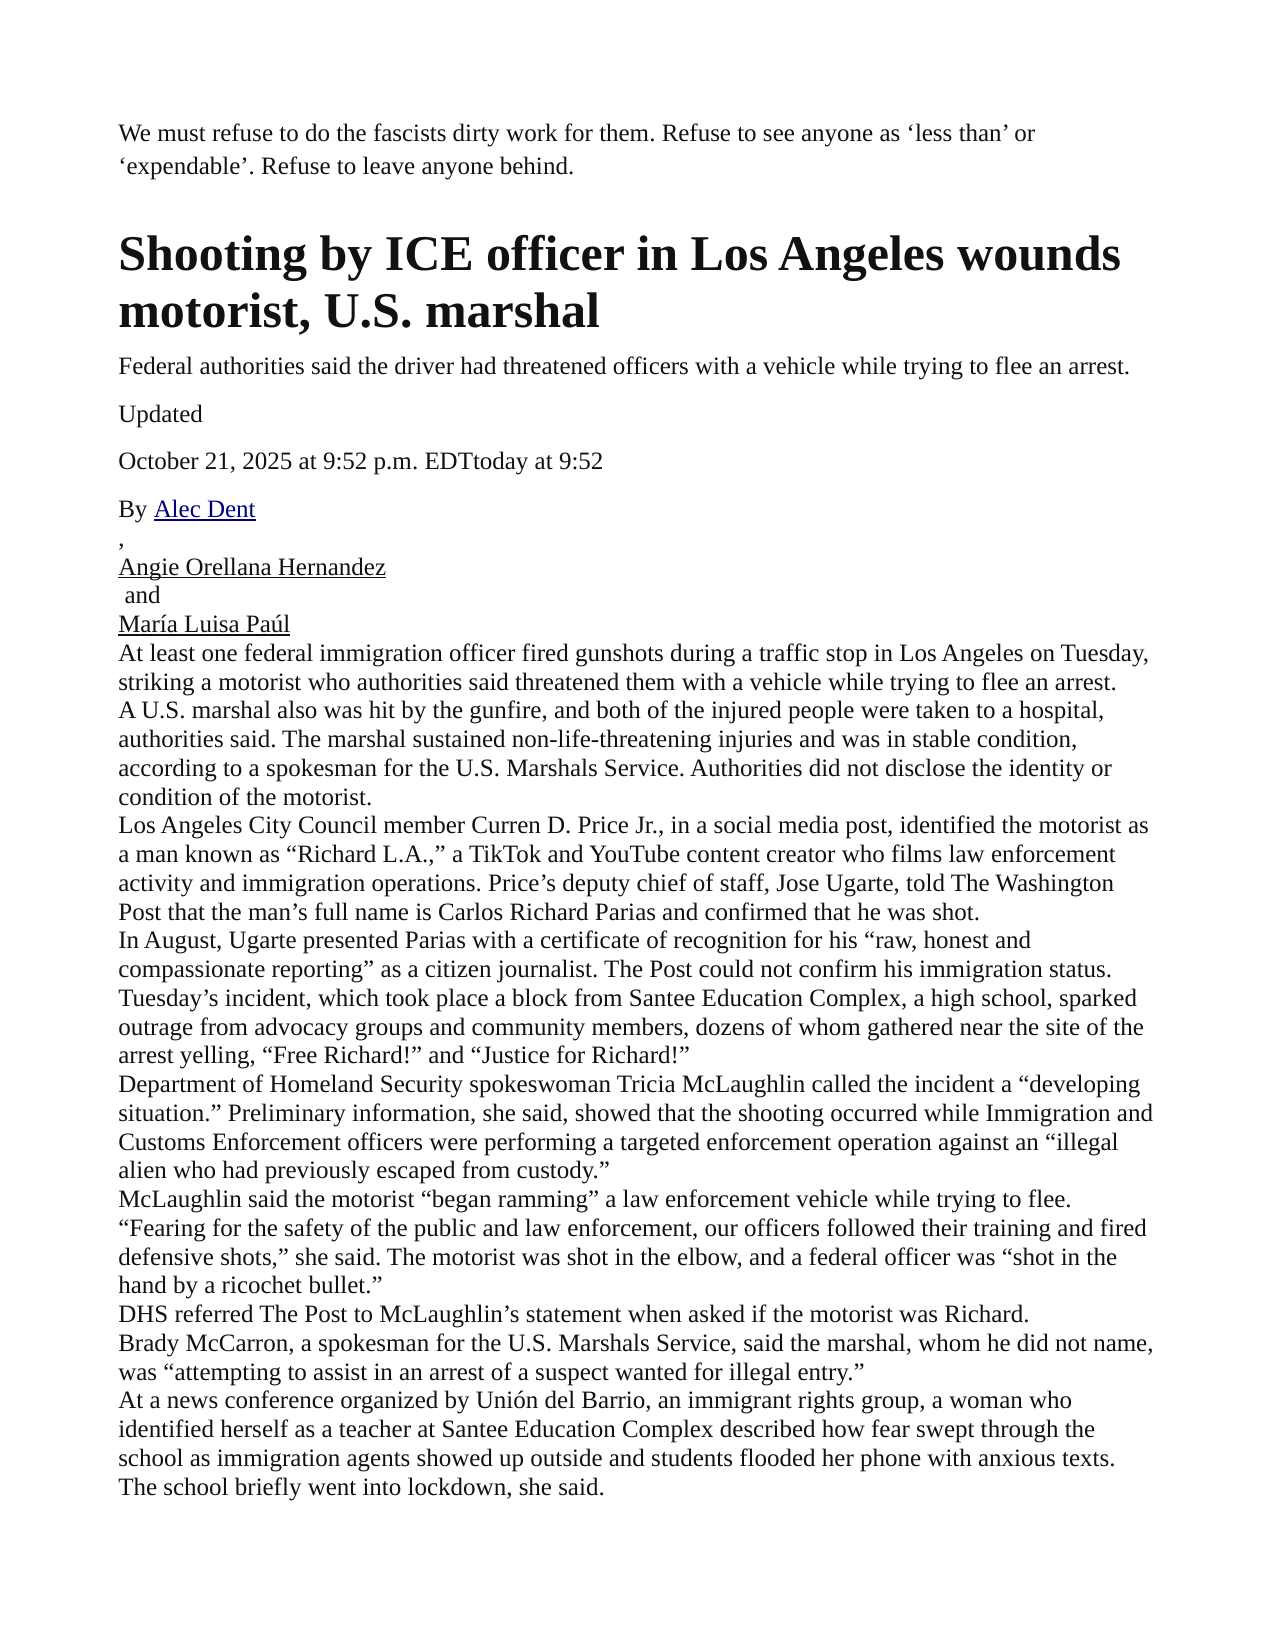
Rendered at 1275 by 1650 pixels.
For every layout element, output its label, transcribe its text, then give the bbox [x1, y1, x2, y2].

text Tuesday’s incident, which took place a block from Santee Education Complex, a high school, sparked outrage from advocacy groups and community members, dozens of whom gathered near the site of the arrest yelling, “Free Richard!” and “Justice for Richard!” [118, 983, 1157, 1069]
text Federal authorities said the driver had threatened officers with a vehicle while trying to flee an arrest. [118, 351, 1157, 380]
text , [118, 523, 1157, 552]
text In August, Ugarte presented Parias with a certificate of recognition for his “raw, honest and compassionate reporting” as a citizen journalist. The Post could not confirm his immigration status. [118, 925, 1157, 983]
text By Alec Dent [118, 494, 1157, 523]
text Brady McCarron, a spokesman for the U.S. Marshals Service, said the marshal, whom he did not name, was “attempting to assist in an arrest of a suspect wanted for illegal entry.” [118, 1328, 1157, 1385]
text At least one federal immigration officer fired gunshots during a traffic stop in Los Angeles on Tuesday, striking a motorist who authorities said threatened them with a vehicle while trying to flee an arrest. [118, 638, 1157, 695]
text Los Angeles City Council member Curren D. Price Jr., in a social media post, identified the motorist as a man known as “Richard L.A.,” a TikTok and YouTube content creator who films law enforcement activity and immigration operations. Price’s deputy chief of staff, Jose Ugarte, told The Washington Post that the man’s full name is Carlos Richard Parias and confirmed that he was shot. [118, 810, 1157, 925]
text María Luisa Paúl [118, 609, 1157, 638]
text Angie Orellana Hernandez [118, 552, 1157, 580]
text McLaughlin said the motorist “began ramming” a law enforcement vehicle while trying to flee. “Fearing for the safety of the public and law enforcement, our officers followed their training and fired defensive shots,” she said. The motorist was shot in the elbow, and a federal officer was “shot in the hand by a ricochet bullet.” [118, 1184, 1157, 1299]
text We must refuse to do the fascists dirty work for them. Refuse to see anyone as ‘less than’ or ‘expendable’. Refuse to leave anyone behind. [118, 118, 1157, 180]
text Updated [118, 399, 1157, 428]
subtitle Shooting by ICE officer in Los Angeles wounds motorist, U.S. marshal [118, 224, 1157, 339]
text October 21, 2025 at 9:52 p.m. EDTtoday at 9:52 [118, 446, 1157, 475]
text A U.S. marshal also was hit by the gunfire, and both of the injured people were taken to a hospital, authorities said. The marshal sustained non-life-threatening injuries and was in stable condition, according to a spokesman for the U.S. Marshals Service. Authorities did not disclose the identity or condition of the motorist. [118, 695, 1157, 810]
text DHS referred The Post to McLaughlin’s statement when asked if the motorist was Richard. [118, 1299, 1157, 1328]
text Department of Homeland Security spokeswoman Tricia McLaughlin called the incident a “developing situation.” Preliminary information, she said, showed that the shooting occurred while Immigration and Customs Enforcement officers were performing a targeted enforcement operation against an “illegal alien who had previously escaped from custody.” [118, 1069, 1157, 1184]
text At a news conference organized by Unión del Barrio, an immigrant rights group, a woman who identified herself as a teacher at Santee Education Complex described how fear swept through the school as immigration agents showed up outside and students flooded her phone with anxious texts. The school briefly went into lockdown, she said. [118, 1385, 1157, 1500]
text and [118, 580, 1157, 609]
